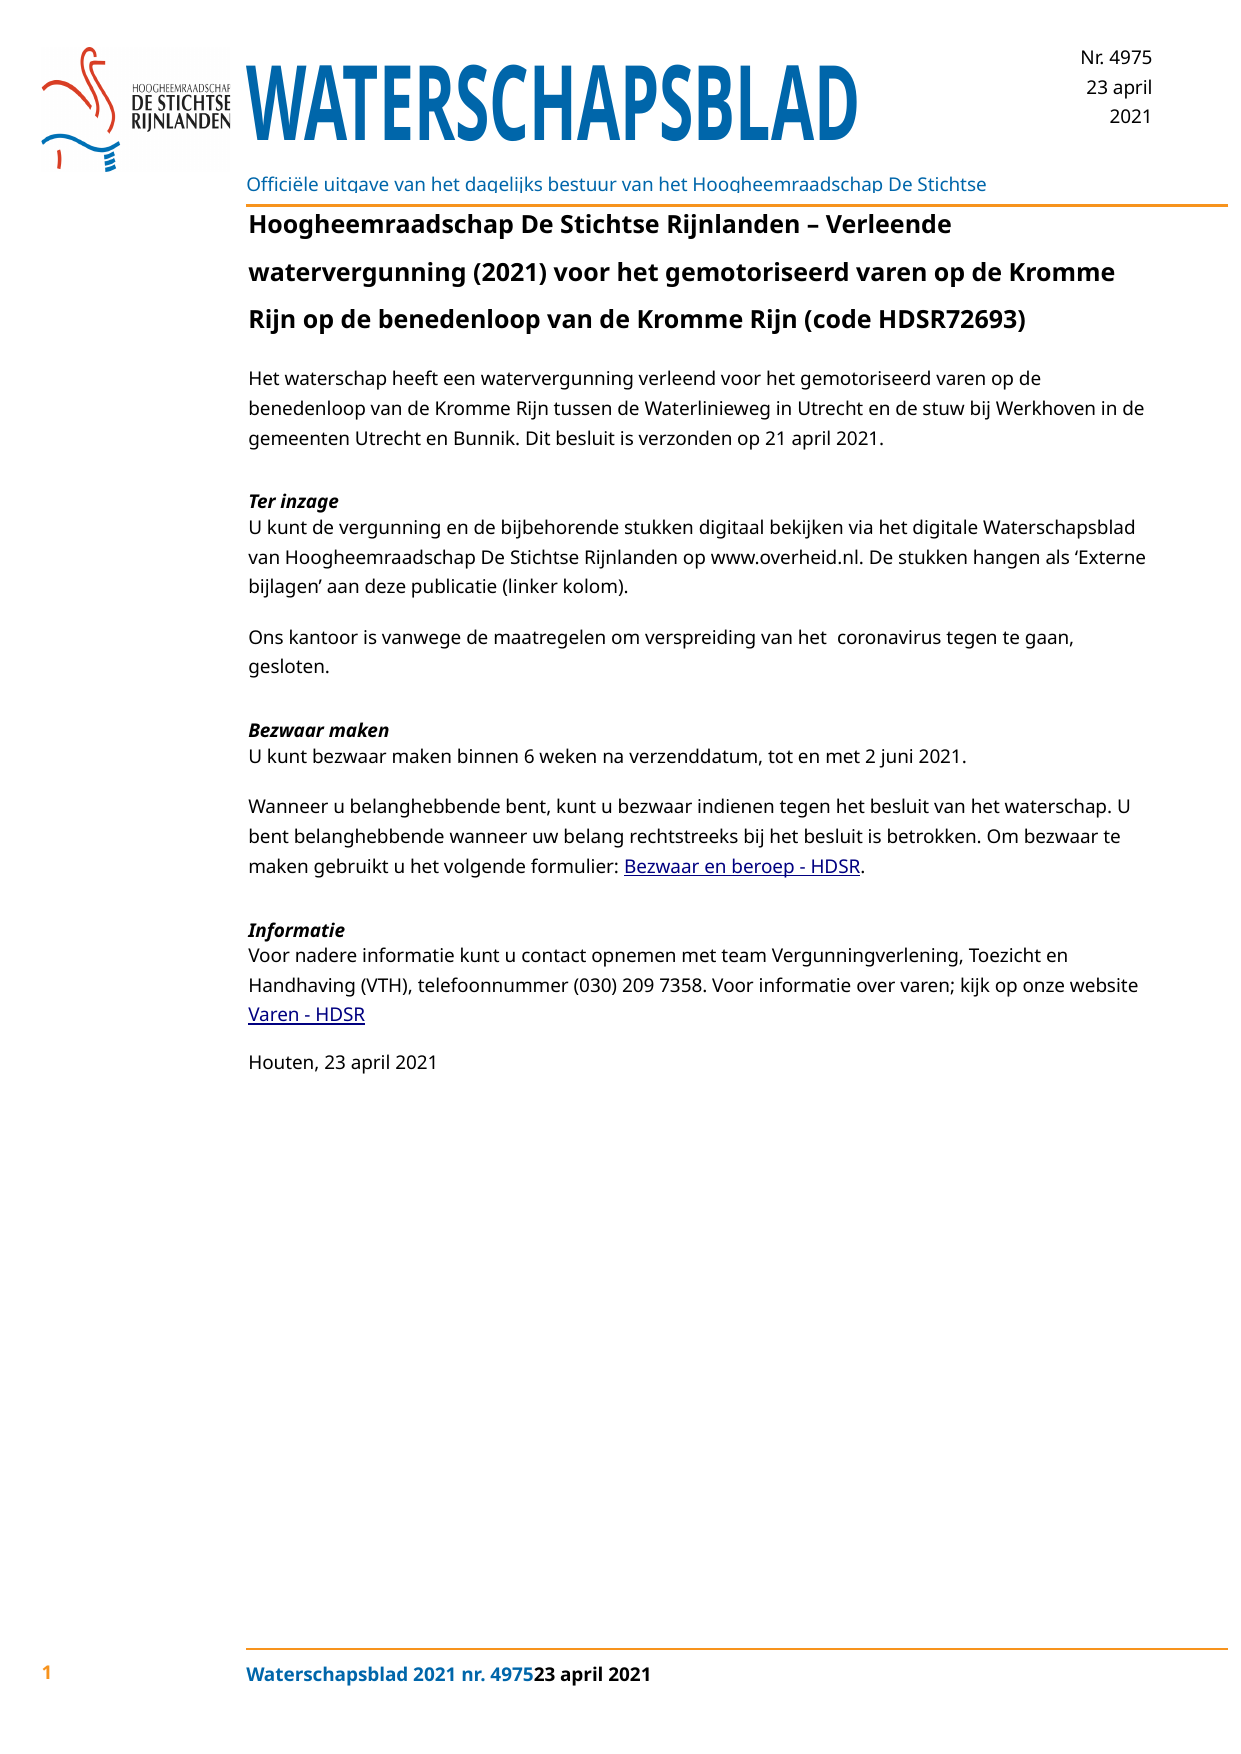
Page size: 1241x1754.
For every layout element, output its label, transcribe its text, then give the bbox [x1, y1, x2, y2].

text Ons kantoor is vanwege de maatregelen om verspreiding van het coronavirus tegen te gaan, gesloten. [248, 624, 1152, 679]
picture [41, 47, 231, 172]
text U kunt de vergunning en de bijbehorende stukken digitaal bekijken via het digitale Waterschapsblad van Hoogheemraadschap De Stichtse Rijnlanden op www.overheid.nl. De stukken hangen als ‘Externe bijlagen’ aan deze publicatie (linker kolom). [248, 514, 1152, 599]
text Het waterschap heeft een watervergunning verleend voor het gemotoriseerd varen op de benedenloop van de Kromme Rijn tussen de Waterlinieweg in Utrecht en de stuw bij Werkhoven in de gemeenten Utrecht en Bunnik. Dit besluit is verzonden op 21 april 2021. [248, 366, 1152, 450]
text U kunt bezwaar maken binnen 6 weken na verzenddatum, tot en met 2 juni 2021. [248, 743, 1152, 769]
text Bezwaar maken [248, 717, 1152, 743]
text Informatie [248, 917, 1152, 942]
text Voor nadere informatie kunt u contact opnemen met team Vergunningverlening, Toezicht en Handhaving (VTH), telefoonnummer (030) 209 7358. Voor informatie over varen; kijk op onze website Varen - HDSR [248, 942, 1152, 1027]
text Ter inzage [248, 489, 1152, 514]
text Wanneer u belanghebbende bent, kunt u bezwaar indienen tegen het besluit van het waterschap. U bent belanghebbende wanneer uw belang rechtstreeks bij het besluit is betrokken. Om bezwaar te maken gebruikt u het volgende formulier: Bezwaar en beroep - HDSR. [248, 794, 1152, 878]
text Hoogheemraadschap De Stichtse Rijnlanden – Verleende watervergunning (2021) voor het gemotoriseerd varen op de Kromme Rijn op de benedenloop van de Kromme Rijn (code HDSR72693) [248, 207, 1152, 336]
text Houten, 23 april 2021 [248, 1049, 1152, 1075]
